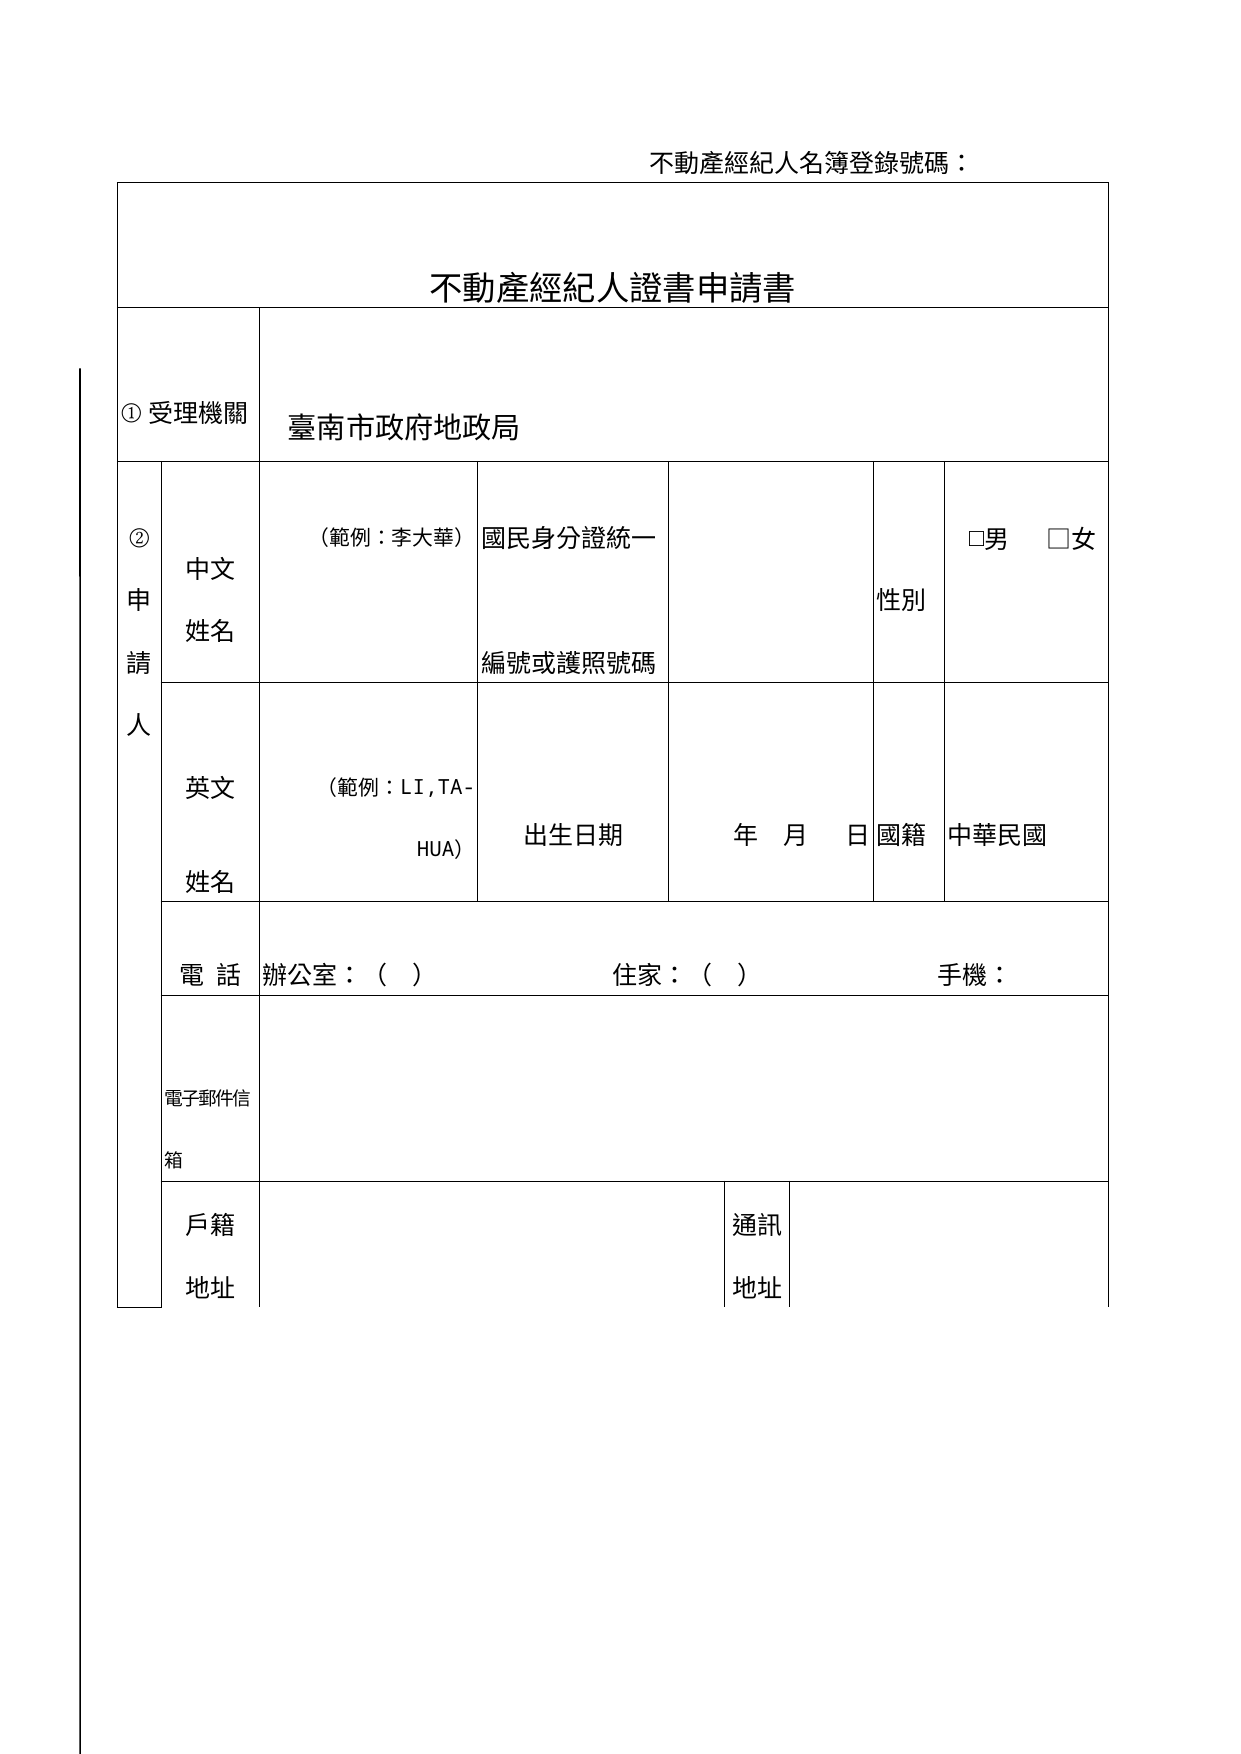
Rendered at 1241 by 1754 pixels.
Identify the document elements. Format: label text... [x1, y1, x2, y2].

table_cell 臺南市政府地政局 [260, 308, 1108, 461]
table_header 不動產經紀人名簿登錄號碼： [117, 120, 1108, 182]
table_header [59, 120, 117, 182]
table_cell 國民身分證統一 編號或護照號碼 [478, 462, 668, 682]
table_cell [1109, 307, 1116, 461]
table_cell [1109, 901, 1116, 1307]
table_cell [81, 901, 117, 994]
table_cell [81, 1181, 117, 1307]
table_cell 國籍 [874, 683, 944, 901]
table_cell [59, 995, 79, 1181]
table_cell 戶籍 地址 [162, 1182, 259, 1307]
table_cell [59, 307, 117, 461]
table_cell [1109, 682, 1116, 901]
table_cell （範例：李大華） [260, 462, 477, 682]
table_cell 中文 姓名 [162, 462, 259, 682]
table_cell 電 話 [162, 902, 259, 994]
table_cell [59, 461, 79, 901]
table_cell 電子郵件信箱 [162, 996, 259, 1181]
table_cell [59, 182, 117, 307]
table_cell [81, 461, 117, 901]
table_cell 英文 姓名 [162, 683, 259, 901]
table_cell □男 □女 [945, 462, 1108, 682]
table_cell 年 月 日 [669, 683, 873, 901]
table_cell 通訊地址 [725, 1182, 789, 1307]
table_cell 出生日期 [478, 683, 668, 901]
table_cell [260, 996, 1108, 1181]
table_cell [669, 462, 873, 682]
table_cell （範例：LI,TA-HUA） [260, 683, 477, 901]
table_cell [59, 1181, 79, 1307]
table_cell 中華民國 [945, 683, 1108, 901]
table_cell ②申請人 [118, 462, 161, 1307]
table_cell 辦公室：（ ） 住家：（ ） 手機： [260, 902, 1108, 994]
table_cell 性別 [874, 462, 944, 682]
table_cell [81, 995, 117, 1181]
table_cell [1109, 461, 1116, 682]
table_cell ①受理機關 [118, 308, 259, 461]
table_cell [260, 1182, 724, 1307]
table_header [1108, 120, 1116, 182]
table_cell [1109, 182, 1116, 307]
table_cell 不動產經紀人證書申請書 [118, 183, 1108, 307]
table_cell [790, 1182, 1108, 1307]
table_cell [59, 901, 79, 994]
